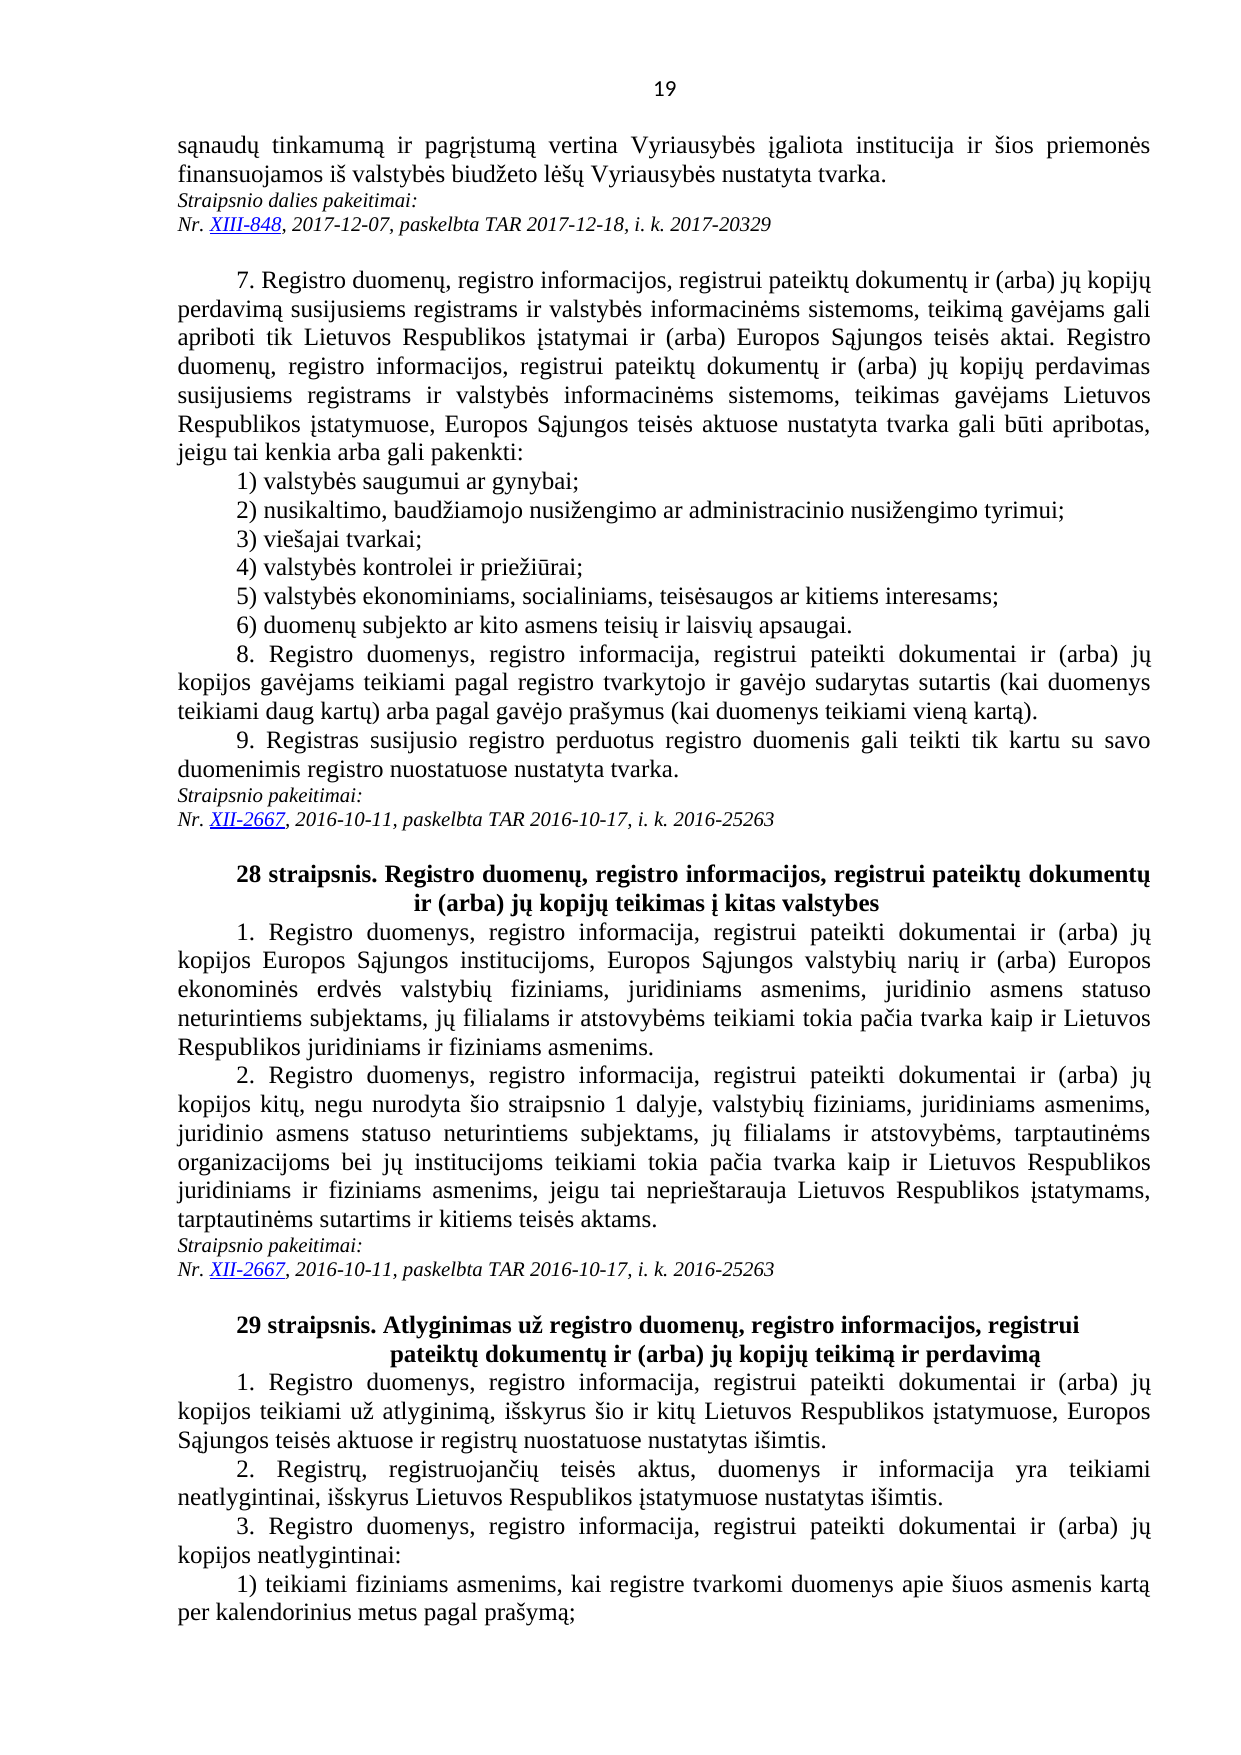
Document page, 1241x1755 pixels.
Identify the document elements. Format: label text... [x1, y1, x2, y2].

text Nr. XII-2667, 2016-10-11, paskelbta TAR 2016-10-17, i. k. 2016-25263 [177, 807, 1152, 831]
text 5) valstybės ekonominiams, socialiniams, teisėsaugos ar kitiems interesams; [177, 581, 1152, 610]
text 2) nusikaltimo, baudžiamojo nusižengimo ar administracinio nusižengimo tyrimui; [177, 495, 1152, 524]
text 2. Registrų, registruojančių teisės aktus, duomenys ir informacija yra teikiami neatlygintinai, išskyrus Lietuvos Respublikos įstatymuose nustatytas išimtis. [177, 1454, 1152, 1511]
text 8. Registro duomenys, registro informacija, registrui pateikti dokumentai ir (arba) jų kopijos gavėjams teikiami pagal registro tvarkytojo ir gavėjo sudarytas sutartis (kai duomenys teikiami daug kartų) arba pagal gavėjo prašymus (kai duomenys teikiami vieną kartą). [177, 639, 1152, 725]
text 7. Registro duomenų, registro informacijos, registrui pateiktų dokumentų ir (arba) jų kopijų perdavimą susijusiems registrams ir valstybės informacinėms sistemoms, teikimą gavėjams gali apriboti tik Lietuvos Respublikos įstatymai ir (arba) Europos Sąjungos teisės aktai. Registro duomenų, registro informacijos, registrui pateiktų dokumentų ir (arba) jų kopijų perdavimas susijusiems registrams ir valstybės informacinėms sistemoms, teikimas gavėjams Lietuvos Respublikos įstatymuose, Europos Sąjungos teisės aktuose nustatyta tvarka gali būti apribotas, jeigu tai kenkia arba gali pakenkti: [177, 265, 1152, 466]
text 1. Registro duomenys, registro informacija, registrui pateikti dokumentai ir (arba) jų kopijos Europos Sąjungos institucijoms, Europos Sąjungos valstybių narių ir (arba) Europos ekonominės erdvės valstybių fiziniams, juridiniams asmenims, juridinio asmens statuso neturintiems subjektams, jų filialams ir atstovybėms teikiami tokia pačia tvarka kaip ir Lietuvos Respublikos juridiniams ir fiziniams asmenims. [177, 917, 1152, 1061]
text 3) viešajai tvarkai; [177, 524, 1152, 552]
text Straipsnio pakeitimai: [177, 782, 1152, 807]
text 1) teikiami fiziniams asmenims, kai registre tvarkomi duomenys apie šiuos asmenis kartą per kalendorinius metus pagal prašymą; [177, 1569, 1152, 1626]
text 29 straipsnis. Atlyginimas už registro duomenų, registro informacijos, registrui pateiktų dokumentų ir (arba) jų kopijų teikimą ir perdavimą [236, 1310, 1152, 1367]
text 4) valstybės kontrolei ir priežiūrai; [177, 552, 1152, 581]
text 1. Registro duomenys, registro informacija, registrui pateikti dokumentai ir (arba) jų kopijos teikiami už atlyginimą, išskyrus šio ir kitų Lietuvos Respublikos įstatymuose, Europos Sąjungos teisės aktuose ir registrų nuostatuose nustatytas išimtis. [177, 1367, 1152, 1454]
text Straipsnio pakeitimai: [177, 1233, 1152, 1257]
text 9. Registras susijusio registro perduotus registro duomenis gali teikti tik kartu su savo duomenimis registro nuostatuose nustatyta tvarka. [177, 725, 1152, 782]
text 3. Registro duomenys, registro informacija, registrui pateikti dokumentai ir (arba) jų kopijos neatlygintinai: [177, 1511, 1152, 1569]
text Nr. XIII-848, 2017-12-07, paskelbta TAR 2017-12-18, i. k. 2017-20329 [177, 212, 1152, 236]
text 2. Registro duomenys, registro informacija, registrui pateikti dokumentai ir (arba) jų kopijos kitų, negu nurodyta šio straipsnio 1 dalyje, valstybių fiziniams, juridiniams asmenims, juridinio asmens statuso neturintiems subjektams, jų filialams ir atstovybėms, tarptautinėms organizacijoms bei jų institucijoms teikiami tokia pačia tvarka kaip ir Lietuvos Respublikos juridiniams ir fiziniams asmenims, jeigu tai neprieštarauja Lietuvos Respublikos įstatymams, tarptautinėms sutartims ir kitiems teisės aktams. [177, 1061, 1152, 1233]
text Straipsnio dalies pakeitimai: [177, 188, 1152, 212]
text Nr. XII-2667, 2016-10-11, paskelbta TAR 2016-10-17, i. k. 2016-25263 [177, 1257, 1152, 1281]
text 1) valstybės saugumui ar gynybai; [177, 466, 1152, 495]
text 6) duomenų subjekto ar kito asmens teisių ir laisvių apsaugai. [177, 610, 1152, 639]
text sąnaudų tinkamumą ir pagrįstumą vertina Vyriausybės įgaliota institucija ir šios priemonės finansuojamos iš valstybės biudžeto lėšų Vyriausybės nustatyta tvarka. [177, 131, 1152, 188]
text 28 straipsnis. Registro duomenų, registro informacijos, registrui pateiktų dokumentų ir (arba) jų kopijų teikimas į kitas valstybes [236, 859, 1152, 917]
